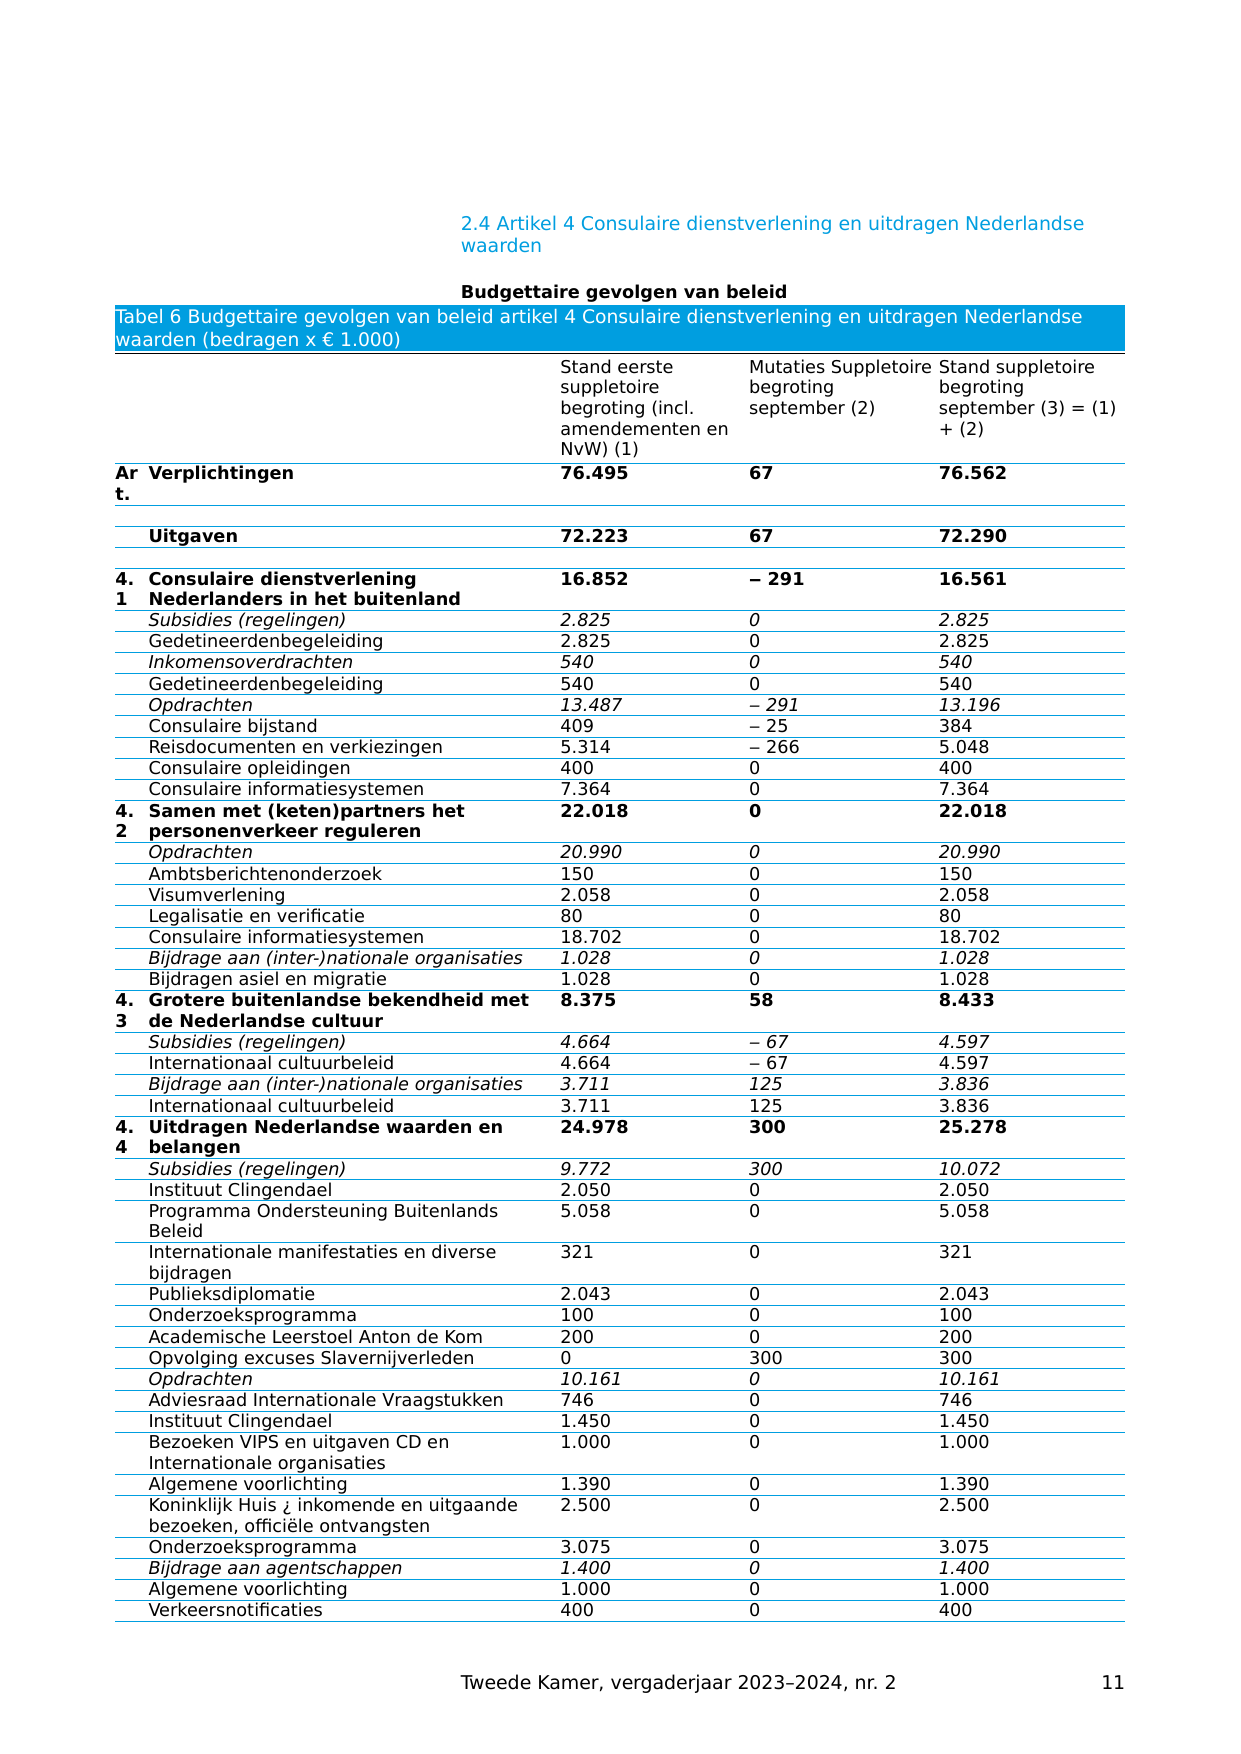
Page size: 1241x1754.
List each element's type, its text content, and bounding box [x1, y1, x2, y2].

table_cell Bijdragen asiel en migratie [145, 970, 557, 990]
table_cell 25.278 [936, 1117, 1125, 1158]
table_cell 150 [936, 864, 1125, 884]
table_cell 2.043 [936, 1285, 1125, 1305]
table_cell 10.161 [936, 1369, 1125, 1389]
table_cell [936, 548, 1125, 568]
table_cell [115, 1054, 145, 1074]
table_cell 4.597 [936, 1033, 1125, 1053]
table_cell 7.364 [557, 780, 746, 800]
table_cell [115, 1601, 145, 1621]
table_cell [115, 527, 145, 547]
table_cell [115, 695, 145, 715]
table_cell Grotere buitenlandse bekendheid met de Nederlandse cultuur [145, 991, 557, 1032]
table_cell [145, 548, 557, 568]
title 2.4 Artikel 4 Consulaire dienstverlening en uitdragen Nederlandse waarden [461, 213, 1125, 257]
table_cell 400 [557, 759, 746, 779]
table_cell 4.1 [115, 569, 145, 610]
table_cell 0 [746, 1327, 936, 1347]
table_cell 1.028 [936, 949, 1125, 969]
table_cell Verkeersnotificaties [145, 1601, 557, 1621]
table_cell 0 [746, 906, 936, 926]
table_cell Mutaties Suppletoire begroting september (2) [746, 354, 936, 463]
table_cell 2.050 [557, 1180, 746, 1200]
table_cell 67 [746, 464, 936, 504]
table_cell Subsidies (regelingen) [145, 1033, 557, 1053]
table_cell 2.058 [936, 885, 1125, 905]
table_cell [115, 632, 145, 652]
table_cell [115, 674, 145, 694]
table_cell 3.075 [557, 1538, 746, 1558]
table_cell [115, 1580, 145, 1600]
table_cell ‒ 291 [746, 695, 936, 715]
table_cell ‒ 25 [746, 716, 936, 737]
table_cell ‒ 291 [746, 569, 936, 610]
table_cell 321 [936, 1243, 1125, 1284]
table_cell 2.058 [557, 885, 746, 905]
table_cell 300 [936, 1348, 1125, 1368]
table_cell [115, 1496, 145, 1536]
table_cell 0 [746, 1243, 936, 1284]
table_cell 2.050 [936, 1180, 1125, 1200]
table_cell Samen met (keten)partners het personenverkeer reguleren [145, 801, 557, 842]
table_cell 0 [557, 1348, 746, 1368]
table_cell Bijdrage aan (inter-)nationale organisaties [145, 1075, 557, 1095]
table_cell 0 [746, 864, 936, 884]
table_cell 2.825 [936, 611, 1125, 631]
table_cell 7.364 [936, 780, 1125, 800]
table_cell 0 [746, 949, 936, 969]
table_cell 100 [936, 1306, 1125, 1326]
table_cell Academische Leerstoel Anton de Kom [145, 1327, 557, 1347]
table_cell [115, 970, 145, 990]
table_cell [115, 1180, 145, 1200]
table_cell 20.990 [557, 843, 746, 863]
table_cell [115, 1559, 145, 1579]
table_cell 72.290 [936, 527, 1125, 547]
table_cell 5.048 [936, 738, 1125, 758]
table_cell [115, 1475, 145, 1495]
table_cell 0 [746, 632, 936, 652]
table_cell 1.000 [936, 1580, 1125, 1600]
table_cell 2.825 [557, 632, 746, 652]
table_cell Subsidies (regelingen) [145, 611, 557, 631]
table_cell 0 [746, 1391, 936, 1411]
table_cell Gedetineerdenbegeleiding [145, 632, 557, 652]
text Budgettaire gevolgen van beleid [461, 280, 1125, 303]
table_cell 125 [746, 1075, 936, 1095]
table_cell 3.836 [936, 1075, 1125, 1095]
table_cell [145, 354, 557, 463]
table_cell 24.978 [557, 1117, 746, 1158]
table_cell 746 [557, 1391, 746, 1411]
table_cell 0 [746, 780, 936, 800]
table_cell Internationaal cultuurbeleid [145, 1096, 557, 1116]
table_cell 76.495 [557, 464, 746, 504]
table_cell 400 [936, 759, 1125, 779]
table_cell Consulaire informatiesystemen [145, 780, 557, 800]
table_cell [115, 1243, 145, 1284]
table_cell Onderzoeksprogramma [145, 1538, 557, 1558]
table_cell [115, 885, 145, 905]
table_cell [115, 716, 145, 737]
table_cell Instituut Clingendael [145, 1180, 557, 1200]
table_cell 400 [557, 1601, 746, 1621]
table_cell Koninklijk Huis ¿ inkomende en uitgaande bezoeken, officiële ontvangsten [145, 1496, 557, 1536]
table_cell [115, 1327, 145, 1347]
table_cell 1.400 [936, 1559, 1125, 1579]
table_cell [936, 506, 1125, 526]
table_cell Internationale manifestaties en diverse bijdragen [145, 1243, 557, 1284]
table_cell 3.711 [557, 1075, 746, 1095]
table_cell 300 [746, 1348, 936, 1368]
table_cell Opdrachten [145, 843, 557, 863]
table_cell 3.836 [936, 1096, 1125, 1116]
table_cell Programma Ondersteuning Buitenlands Beleid [145, 1201, 557, 1242]
table_cell 0 [746, 1496, 936, 1536]
table_cell [115, 1412, 145, 1432]
table_cell 300 [746, 1117, 936, 1158]
table_cell 1.390 [557, 1475, 746, 1495]
table_cell 18.702 [557, 928, 746, 947]
table_cell Internationaal cultuurbeleid [145, 1054, 557, 1074]
table_cell 3.075 [936, 1538, 1125, 1558]
table_cell [115, 611, 145, 631]
table_cell Stand suppletoire begroting september (3) = (1) + (2) [936, 354, 1125, 463]
table_cell Subsidies (regelingen) [145, 1159, 557, 1179]
table_cell Uitgaven [145, 527, 557, 547]
table_cell 0 [746, 1412, 936, 1432]
table_cell Consulaire informatiesystemen [145, 928, 557, 947]
table_cell 400 [936, 1601, 1125, 1621]
table_cell Visumverlening [145, 885, 557, 905]
table_cell [115, 1433, 145, 1473]
table_cell Bijdrage aan agentschappen [145, 1559, 557, 1579]
table_cell 321 [557, 1243, 746, 1284]
table_cell [746, 548, 936, 568]
table_cell 67 [746, 527, 936, 547]
table_cell Ambtsberichtenonderzoek [145, 864, 557, 884]
table_cell Publieksdiplomatie [145, 1285, 557, 1305]
table_cell [115, 1348, 145, 1368]
table_cell 0 [746, 1369, 936, 1389]
table_cell Algemene voorlichting [145, 1580, 557, 1600]
table_cell 1.000 [936, 1433, 1125, 1473]
table_cell [115, 759, 145, 779]
table_cell [115, 1159, 145, 1179]
table_cell [115, 354, 145, 463]
table_cell 540 [557, 674, 746, 694]
table_cell 16.561 [936, 569, 1125, 610]
table_cell Onderzoeksprogramma [145, 1306, 557, 1326]
table_cell 1.028 [557, 970, 746, 990]
table_cell 1.390 [936, 1475, 1125, 1495]
table_cell [115, 1538, 145, 1558]
table_cell Verplichtingen [145, 464, 557, 504]
table_cell [115, 928, 145, 947]
table_cell 80 [936, 906, 1125, 926]
table_cell 58 [746, 991, 936, 1032]
table_cell Opdrachten [145, 695, 557, 715]
table_cell [115, 864, 145, 884]
table_cell Consulaire bijstand [145, 716, 557, 737]
table_cell 80 [557, 906, 746, 926]
table_cell Instituut Clingendael [145, 1412, 557, 1432]
table_cell 0 [746, 1559, 936, 1579]
table_cell Bijdrage aan (inter-)nationale organisaties [145, 949, 557, 969]
table_cell 0 [746, 759, 936, 779]
table_cell 2.825 [936, 632, 1125, 652]
table_cell ‒ 67 [746, 1033, 936, 1053]
table_cell Algemene voorlichting [145, 1475, 557, 1495]
table_cell Stand eerste suppletoire begroting (incl. amendementen en NvW) (1) [557, 354, 746, 463]
table_cell 0 [746, 1433, 936, 1473]
table_cell 4.3 [115, 991, 145, 1032]
table_cell 4.2 [115, 801, 145, 842]
table_cell 0 [746, 1601, 936, 1621]
table_cell [115, 906, 145, 926]
table_cell 4.664 [557, 1054, 746, 1074]
table_cell 72.223 [557, 527, 746, 547]
table_cell 16.852 [557, 569, 746, 610]
table_cell 0 [746, 611, 936, 631]
table_cell 125 [746, 1096, 936, 1116]
table_cell 76.562 [936, 464, 1125, 504]
table_cell 540 [936, 674, 1125, 694]
table_cell 10.161 [557, 1369, 746, 1389]
table_cell [145, 506, 557, 526]
table_cell [115, 1391, 145, 1411]
table_cell 1.028 [557, 949, 746, 969]
table_cell 0 [746, 1285, 936, 1305]
table_cell 1.400 [557, 1559, 746, 1579]
table_cell Bezoeken VIPS en uitgaven CD en Internationale organisaties [145, 1433, 557, 1473]
table_cell 1.028 [936, 970, 1125, 990]
table_cell [115, 1369, 145, 1389]
table_cell 4.664 [557, 1033, 746, 1053]
table_cell 100 [557, 1306, 746, 1326]
table_cell [115, 548, 145, 568]
table_cell ‒ 67 [746, 1054, 936, 1074]
table_cell 8.433 [936, 991, 1125, 1032]
table_cell Opvolging excuses Slavernijverleden [145, 1348, 557, 1368]
table_cell [115, 949, 145, 969]
table_cell 200 [936, 1327, 1125, 1347]
table_cell [557, 548, 746, 568]
table_cell 540 [557, 653, 746, 673]
table_cell Reisdocumenten en verkiezingen [145, 738, 557, 758]
table_cell 0 [746, 885, 936, 905]
table_cell 0 [746, 653, 936, 673]
table_cell 8.375 [557, 991, 746, 1032]
table_cell [115, 1033, 145, 1053]
table_cell 18.702 [936, 928, 1125, 947]
table_cell 3.711 [557, 1096, 746, 1116]
table_cell [746, 506, 936, 526]
table_cell [115, 738, 145, 758]
table_cell [115, 843, 145, 863]
table_cell 300 [746, 1159, 936, 1179]
table_cell 2.500 [557, 1496, 746, 1536]
table_cell 10.072 [936, 1159, 1125, 1179]
table_cell 2.043 [557, 1285, 746, 1305]
table_cell 5.058 [936, 1201, 1125, 1242]
table_cell 200 [557, 1327, 746, 1347]
table_cell 0 [746, 1475, 936, 1495]
table_cell 746 [936, 1391, 1125, 1411]
table_cell Gedetineerdenbegeleiding [145, 674, 557, 694]
table_cell 0 [746, 674, 936, 694]
table_cell Art. [115, 464, 145, 504]
table_cell 13.196 [936, 695, 1125, 715]
table_cell 22.018 [557, 801, 746, 842]
table_cell Consulaire dienstverlening Nederlanders in het buitenland [145, 569, 557, 610]
table_cell ‒ 266 [746, 738, 936, 758]
table_cell Consulaire opleidingen [145, 759, 557, 779]
table_cell 20.990 [936, 843, 1125, 863]
table_cell [115, 1096, 145, 1116]
table_cell 0 [746, 843, 936, 863]
table_cell [115, 1306, 145, 1326]
table_cell Legalisatie en verificatie [145, 906, 557, 926]
table_cell 0 [746, 1538, 936, 1558]
table_cell 5.058 [557, 1201, 746, 1242]
table_cell 1.000 [557, 1433, 746, 1473]
table_cell 2.825 [557, 611, 746, 631]
table_cell 1.450 [557, 1412, 746, 1432]
table_cell 0 [746, 801, 936, 842]
table_cell 0 [746, 970, 936, 990]
table_cell Adviesraad Internationale Vraagstukken [145, 1391, 557, 1411]
table_cell 0 [746, 1201, 936, 1242]
table_cell [115, 653, 145, 673]
table_cell 0 [746, 928, 936, 947]
table_cell 5.314 [557, 738, 746, 758]
table_cell 150 [557, 864, 746, 884]
table_cell 0 [746, 1306, 936, 1326]
table_cell 1.450 [936, 1412, 1125, 1432]
table_cell 384 [936, 716, 1125, 737]
table_cell 409 [557, 716, 746, 737]
table_cell 4.4 [115, 1117, 145, 1158]
table_cell 1.000 [557, 1580, 746, 1600]
table_cell 4.597 [936, 1054, 1125, 1074]
table_cell [115, 1075, 145, 1095]
table_cell 540 [936, 653, 1125, 673]
table_cell Opdrachten [145, 1369, 557, 1389]
table_cell 2.500 [936, 1496, 1125, 1536]
table_cell [115, 1201, 145, 1242]
table_cell Inkomensoverdrachten [145, 653, 557, 673]
table_cell [557, 506, 746, 526]
table_cell 9.772 [557, 1159, 746, 1179]
table_cell Uitdragen Nederlandse waarden en belangen [145, 1117, 557, 1158]
table_cell [115, 1285, 145, 1305]
table_cell [115, 506, 145, 526]
table_cell 0 [746, 1180, 936, 1200]
table_cell 13.487 [557, 695, 746, 715]
table_cell 22.018 [936, 801, 1125, 842]
table_cell 0 [746, 1580, 936, 1600]
table_cell [115, 780, 145, 800]
